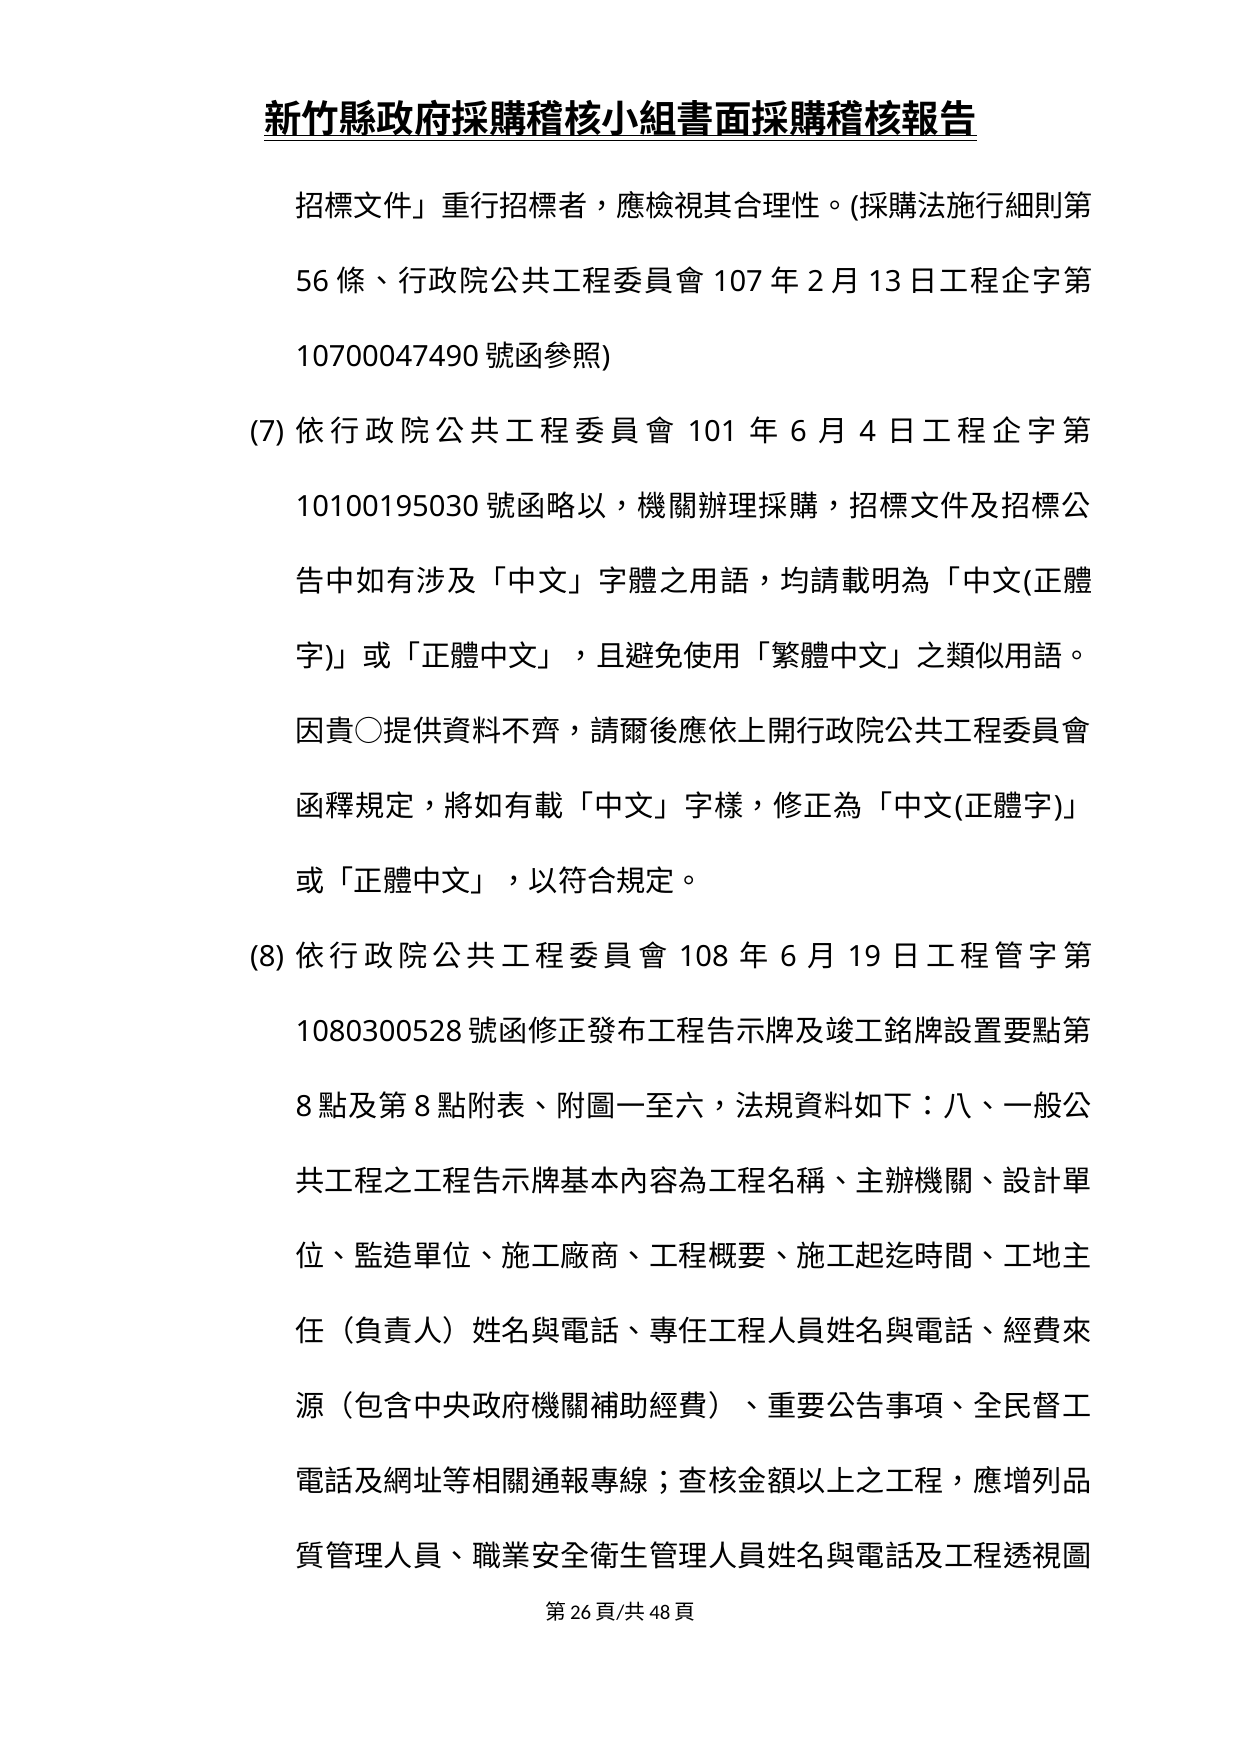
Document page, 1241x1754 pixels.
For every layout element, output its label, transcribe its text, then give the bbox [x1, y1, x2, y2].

list 依行政院公共工程委員會108年6月19日工程管字第1080300528號函修正發布工程告示牌及竣工銘牌設置要點第8點及第8點附表、附圖一至六，法規資料如下：八、一般公共工程之工程告示牌基本內容為工程名稱、主辦機關、設計單位、監造單位、施工廠商、工程概要、施工起迄時間、工地主任（負責人）姓名與電話、專任工程人員姓名與電話、經費來源（包含中央政府機關補助經費）、重要公告事項、全民督工電話及網址等相關通報專線；查核金額以上之工程，應增列品質管理人員、職業安全衛生管理人員姓名與電話及工程透視圖或平面位置圖等；巨額以上之工程應再增列工程效益等。（如附表及附圖一至三）建築物公共工程之工程告示牌基本內容為工程名稱、起造人、設計人、監造人、承造人、工程概要、施工起迄時間、工地主任（負責人）姓名與電話、專任工程人員姓名與電話、經費來源（包含中央政府機關補助經費）、重要公告事項、建築地址或地號、建造執照、全民督工電話及網址等相關通報專線；查核金額以上之工程，應增列品質管理人員、職業安全衛生管理人員姓名與電話及工程透視圖或平面位置圖等；巨額以上之工程應再增列工程效益等。竣工銘牌之基本內容為工程計畫或工程名稱、主辦機關、設計單位、監造單位、施工廠商、竣工日期、工程建造金額及經費來源（包含中央政府機關補助經費）等。爰請貴○爾後編列此項目時特別注意。 [250, 910, 1092, 1585]
list 招標文件」重行招標者，應檢視其合理性。(採購法施行細則第56條、行政院公共工程委員會107年2月13日工程企字第10700047490號函參照) [250, 160, 1092, 385]
list 依行政院公共工程委員會101年6月4日工程企字第10100195030號函略以，機關辦理採購，招標文件及招標公告中如有涉及「中文」字體之用語，均請載明為「中文(正體字)」或「正體中文」，且避免使用「繁體中文」之類似用語。因貴○提供資料不齊，請爾後應依上開行政院公共工程委員會函釋規定，將如有載「中文」字樣，修正為「中文(正體字)」或「正體中文」，以符合規定。 [250, 385, 1092, 910]
